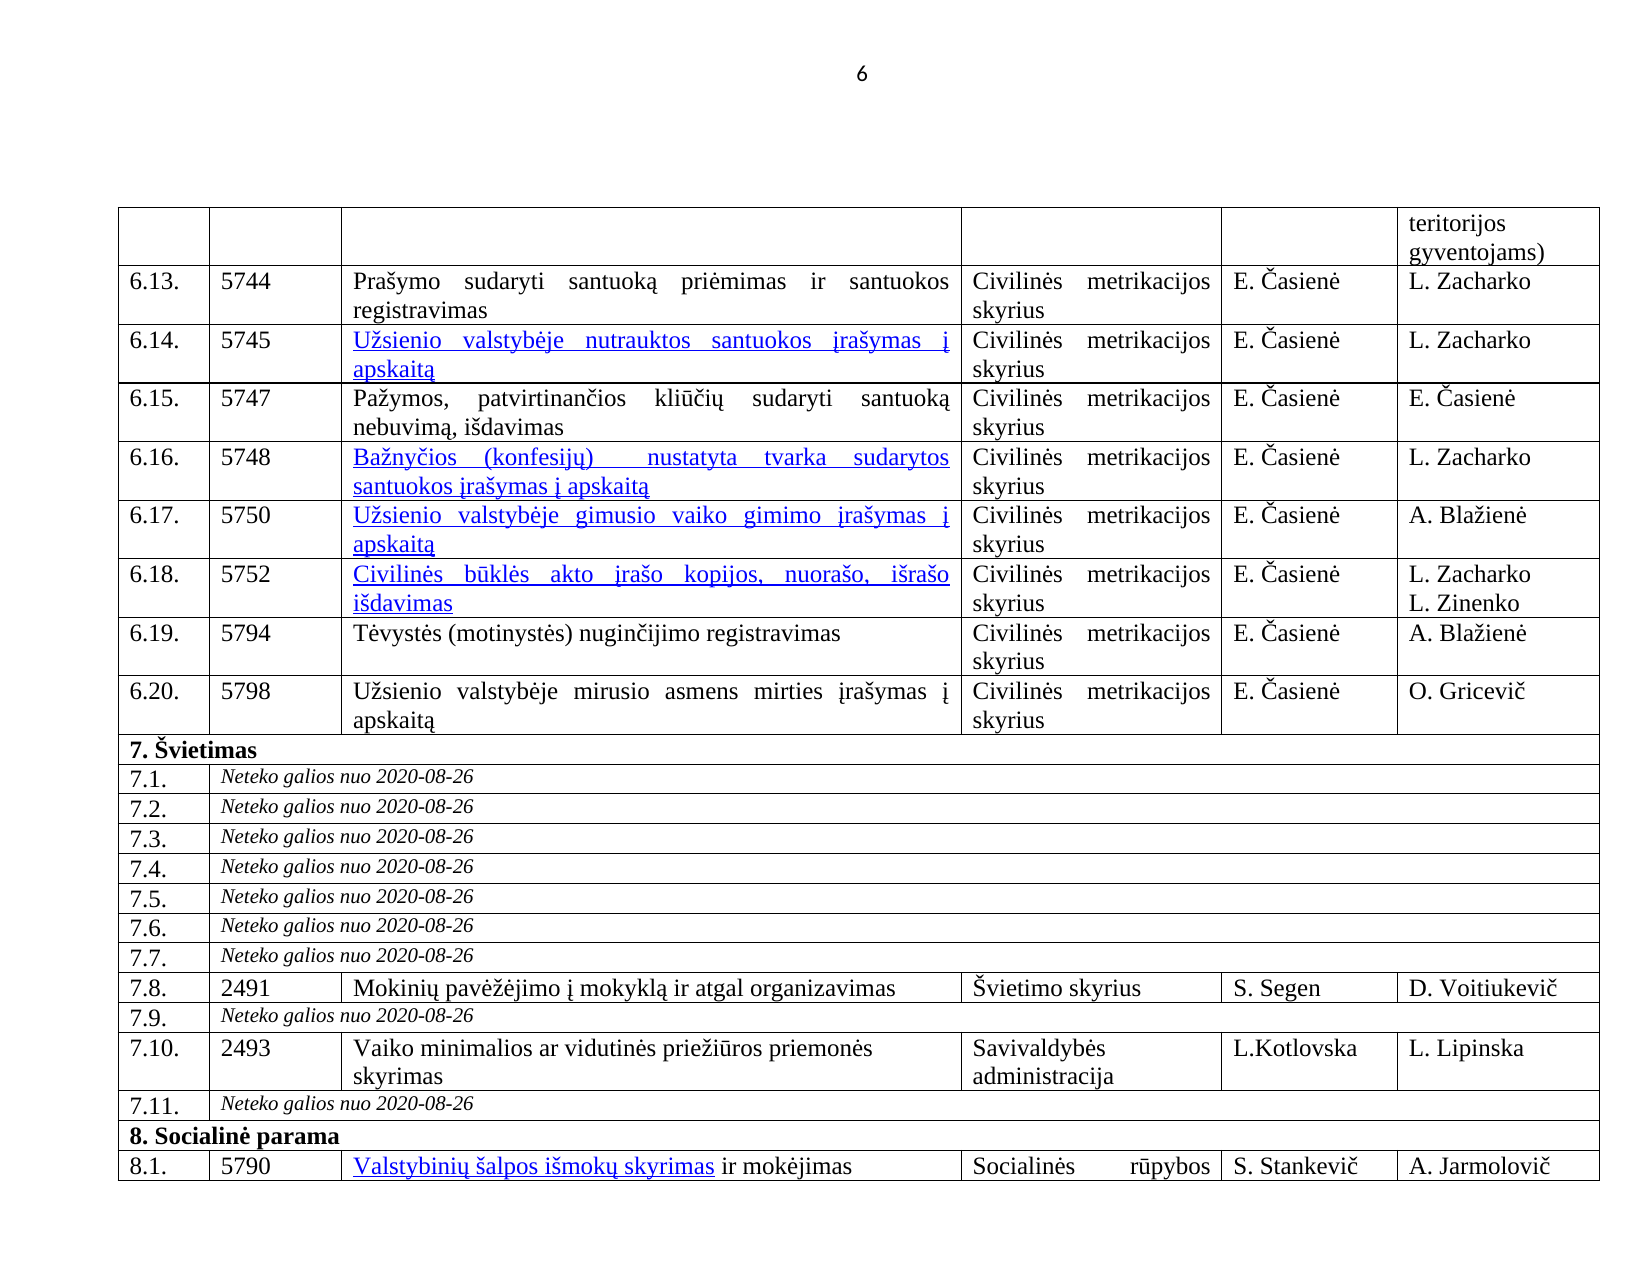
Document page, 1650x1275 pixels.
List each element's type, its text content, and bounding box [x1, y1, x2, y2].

table_cell Prašymo sudaryti santuoką priėmimas ir santuokos registravimas [342, 266, 961, 324]
table_cell 5794 [210, 618, 341, 675]
table_cell Neteko galios nuo 2020-08-26 [210, 1003, 1599, 1032]
table_cell D. Voitiukevič [1398, 973, 1599, 1002]
table_cell 7.5. [119, 884, 209, 912]
table_cell Pažymos, patvirtinančios kliūčių sudaryti santuoką nebuvimą, išdavimas [342, 384, 961, 441]
table_cell Civilinės metrikacijos skyrius [962, 442, 1221, 499]
table_cell 7.11. [119, 1091, 209, 1120]
table_cell E. Časienė [1222, 384, 1397, 441]
table_cell Neteko galios nuo 2020-08-26 [210, 1091, 1599, 1120]
table_cell Neteko galios nuo 2020-08-26 [210, 854, 1599, 883]
table_cell 7.9. [119, 1003, 209, 1032]
table_cell 6.20. [119, 676, 209, 734]
table_cell 2493 [210, 1033, 341, 1090]
table_cell Socialinės rūpybos [962, 1151, 1221, 1179]
table_cell 5750 [210, 501, 341, 558]
table_cell Civilinės metrikacijos skyrius [962, 501, 1221, 558]
table_cell 8.1. [119, 1151, 209, 1179]
table_cell E. Časienė [1222, 676, 1397, 734]
table_cell E. Časienė [1222, 618, 1397, 675]
table_cell E. Časienė [1222, 559, 1397, 617]
table_cell 7.8. [119, 973, 209, 1002]
table_cell 7.4. [119, 854, 209, 883]
table_cell E. Časienė [1222, 442, 1397, 499]
table_cell Neteko galios nuo 2020-08-26 [210, 914, 1599, 942]
table_cell 5748 [210, 442, 341, 499]
table_cell 5747 [210, 384, 341, 441]
table_cell 6.16. [119, 442, 209, 499]
table_cell E. Časienė [1222, 501, 1397, 558]
table_cell [119, 208, 209, 265]
table_cell 7.1. [119, 765, 209, 793]
table_cell 5798 [210, 676, 341, 734]
table_cell Civilinės metrikacijos skyrius [962, 384, 1221, 441]
table_cell 5745 [210, 325, 341, 382]
table_cell Valstybinių šalpos išmokų skyrimas ir mokėjimas [342, 1151, 961, 1179]
table_cell Civilinės metrikacijos skyrius [962, 618, 1221, 675]
table_cell [342, 208, 961, 265]
table_cell Neteko galios nuo 2020-08-26 [210, 824, 1599, 853]
table_cell 7.3. [119, 824, 209, 853]
table_cell 8. Socialinė parama [119, 1121, 1599, 1150]
table_cell Užsienio valstybėje mirusio asmens mirties įrašymas į apskaitą [342, 676, 961, 734]
table_cell Neteko galios nuo 2020-08-26 [210, 943, 1599, 972]
table_cell 7.2. [119, 794, 209, 823]
table_cell Civilinės metrikacijos skyrius [962, 676, 1221, 734]
table_cell 7. Švietimas [119, 735, 1599, 763]
table_cell Užsienio valstybėje gimusio vaiko gimimo įrašymas į apskaitą [342, 501, 961, 558]
table_cell [962, 208, 1221, 265]
table_cell A. Jarmolovič [1398, 1151, 1599, 1179]
table_cell 7.6. [119, 914, 209, 942]
table_cell S. Segen [1222, 973, 1397, 1002]
table_cell teritorijos gyventojams) [1398, 208, 1599, 265]
table_cell [1222, 208, 1397, 265]
table_cell 2491 [210, 973, 341, 1002]
table_cell Bažnyčios (konfesijų) nustatyta tvarka sudarytos santuokos įrašymas į apskaitą [342, 442, 961, 499]
table_cell L. Zacharko [1398, 266, 1599, 324]
table_cell 6.18. [119, 559, 209, 617]
table_cell Neteko galios nuo 2020-08-26 [210, 884, 1599, 912]
table_cell A. Blažienė [1398, 618, 1599, 675]
table_cell L. Zacharko L. Zinenko [1398, 559, 1599, 617]
table_cell 5752 [210, 559, 341, 617]
table_cell Civilinės metrikacijos skyrius [962, 559, 1221, 617]
table_cell A. Blažienė [1398, 501, 1599, 558]
table_cell L. Lipinska [1398, 1033, 1599, 1090]
table_cell Vaiko minimalios ar vidutinės priežiūros priemonės skyrimas [342, 1033, 961, 1090]
table_cell Civilinės metrikacijos skyrius [962, 266, 1221, 324]
table_cell 5790 [210, 1151, 341, 1179]
table_cell L. Zacharko [1398, 442, 1599, 499]
table_cell Civilinės metrikacijos skyrius [962, 325, 1221, 382]
table_cell 7.10. [119, 1033, 209, 1090]
table_cell E. Časienė [1398, 384, 1599, 441]
table_cell Tėvystės (motinystės) nuginčijimo registravimas [342, 618, 961, 675]
table_cell 6.14. [119, 325, 209, 382]
table_cell 6.19. [119, 618, 209, 675]
table_cell L.Kotlovska [1222, 1033, 1397, 1090]
table_cell 5744 [210, 266, 341, 324]
table_cell Neteko galios nuo 2020-08-26 [210, 794, 1599, 823]
table_cell 6.17. [119, 501, 209, 558]
table_cell [210, 208, 341, 265]
table_cell Savivaldybės administracija [962, 1033, 1221, 1090]
table_cell Neteko galios nuo 2020-08-26 [210, 765, 1599, 793]
table_cell Mokinių pavėžėjimo į mokyklą ir atgal organizavimas [342, 973, 961, 1002]
table_cell L. Zacharko [1398, 325, 1599, 382]
table_cell 7.7. [119, 943, 209, 972]
table_cell 6.13. [119, 266, 209, 324]
table_cell E. Časienė [1222, 266, 1397, 324]
table_cell Švietimo skyrius [962, 973, 1221, 1002]
table_cell O. Gricevič [1398, 676, 1599, 734]
table_cell 6.15. [119, 384, 209, 441]
table_cell Užsienio valstybėje nutrauktos santuokos įrašymas į apskaitą [342, 325, 961, 382]
table_cell E. Časienė [1222, 325, 1397, 382]
table_cell S. Stankevič [1222, 1151, 1397, 1179]
table_cell Civilinės būklės akto įrašo kopijos, nuorašo, išrašo išdavimas [342, 559, 961, 617]
